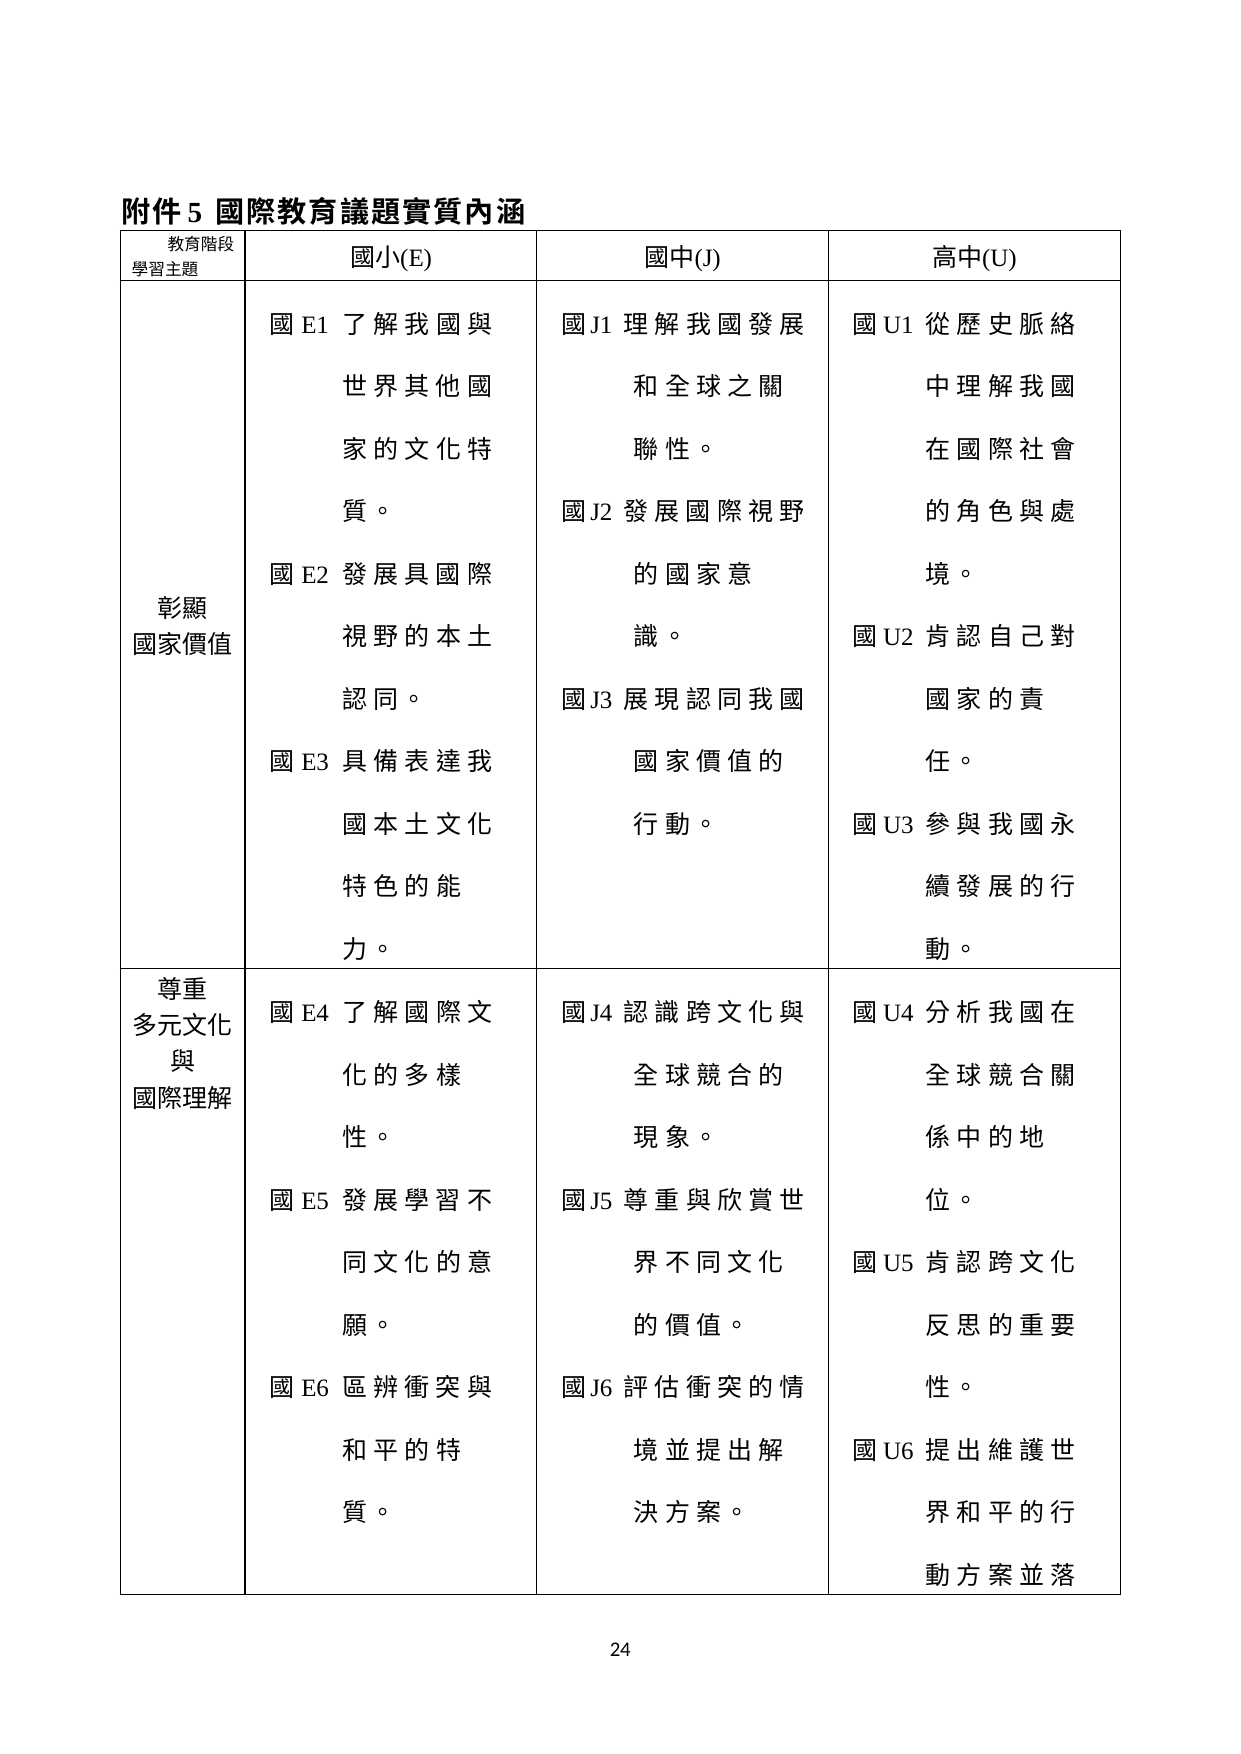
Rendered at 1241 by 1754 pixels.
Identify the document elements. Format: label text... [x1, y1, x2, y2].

table_header 教育階段 學習主題 [121, 231, 244, 280]
table_header 國小(E) [246, 231, 536, 280]
text 附件5 國際教育議題實質內涵 [120, 168, 1120, 230]
table_cell 尊重 多元文化與 國際理解 [121, 969, 244, 1594]
table_cell 彰顯 國家價值 [121, 281, 244, 968]
table_cell 國E4 了解國際文化的多樣性。 國E5 發展學習不同文化的意願。 國E6 區辨衝突與和平的特質。 [246, 969, 536, 1594]
table_header 高中(U) [829, 231, 1120, 280]
table_header 國中(J) [537, 231, 828, 280]
table_cell 國J1 理解我國發展和全球之關聯性。 國J2 發展國際視野的國家意識。 國J3 展現認同我國國家價值的行動。 [537, 281, 828, 968]
table_cell 國J4 認識跨文化與全球競合的現象。 國J5 尊重與欣賞世界不同文化的價值。 國J6 評估衝突的情境並提出解決方案。 [537, 969, 828, 1594]
table_cell 國E1 了解我國與世界其他國家的文化特質。 國E2 發展具國際視野的本土認同。 國E3 具備表達我國本土文化特色的能力。 [246, 281, 536, 968]
table_cell 國U1 從歷史脈絡中理解我國在國際社會的角色與處境。 國U2 肯認自己對國家的責任。 國U3 參與我國永續發展的行動。 [829, 281, 1120, 968]
table_cell 國U4 分析我國在全球競合關係中的地位。 國U5 肯認跨文化反思的重要性。 國U6 提出維護世界和平的行動方案並落 [829, 969, 1120, 1594]
